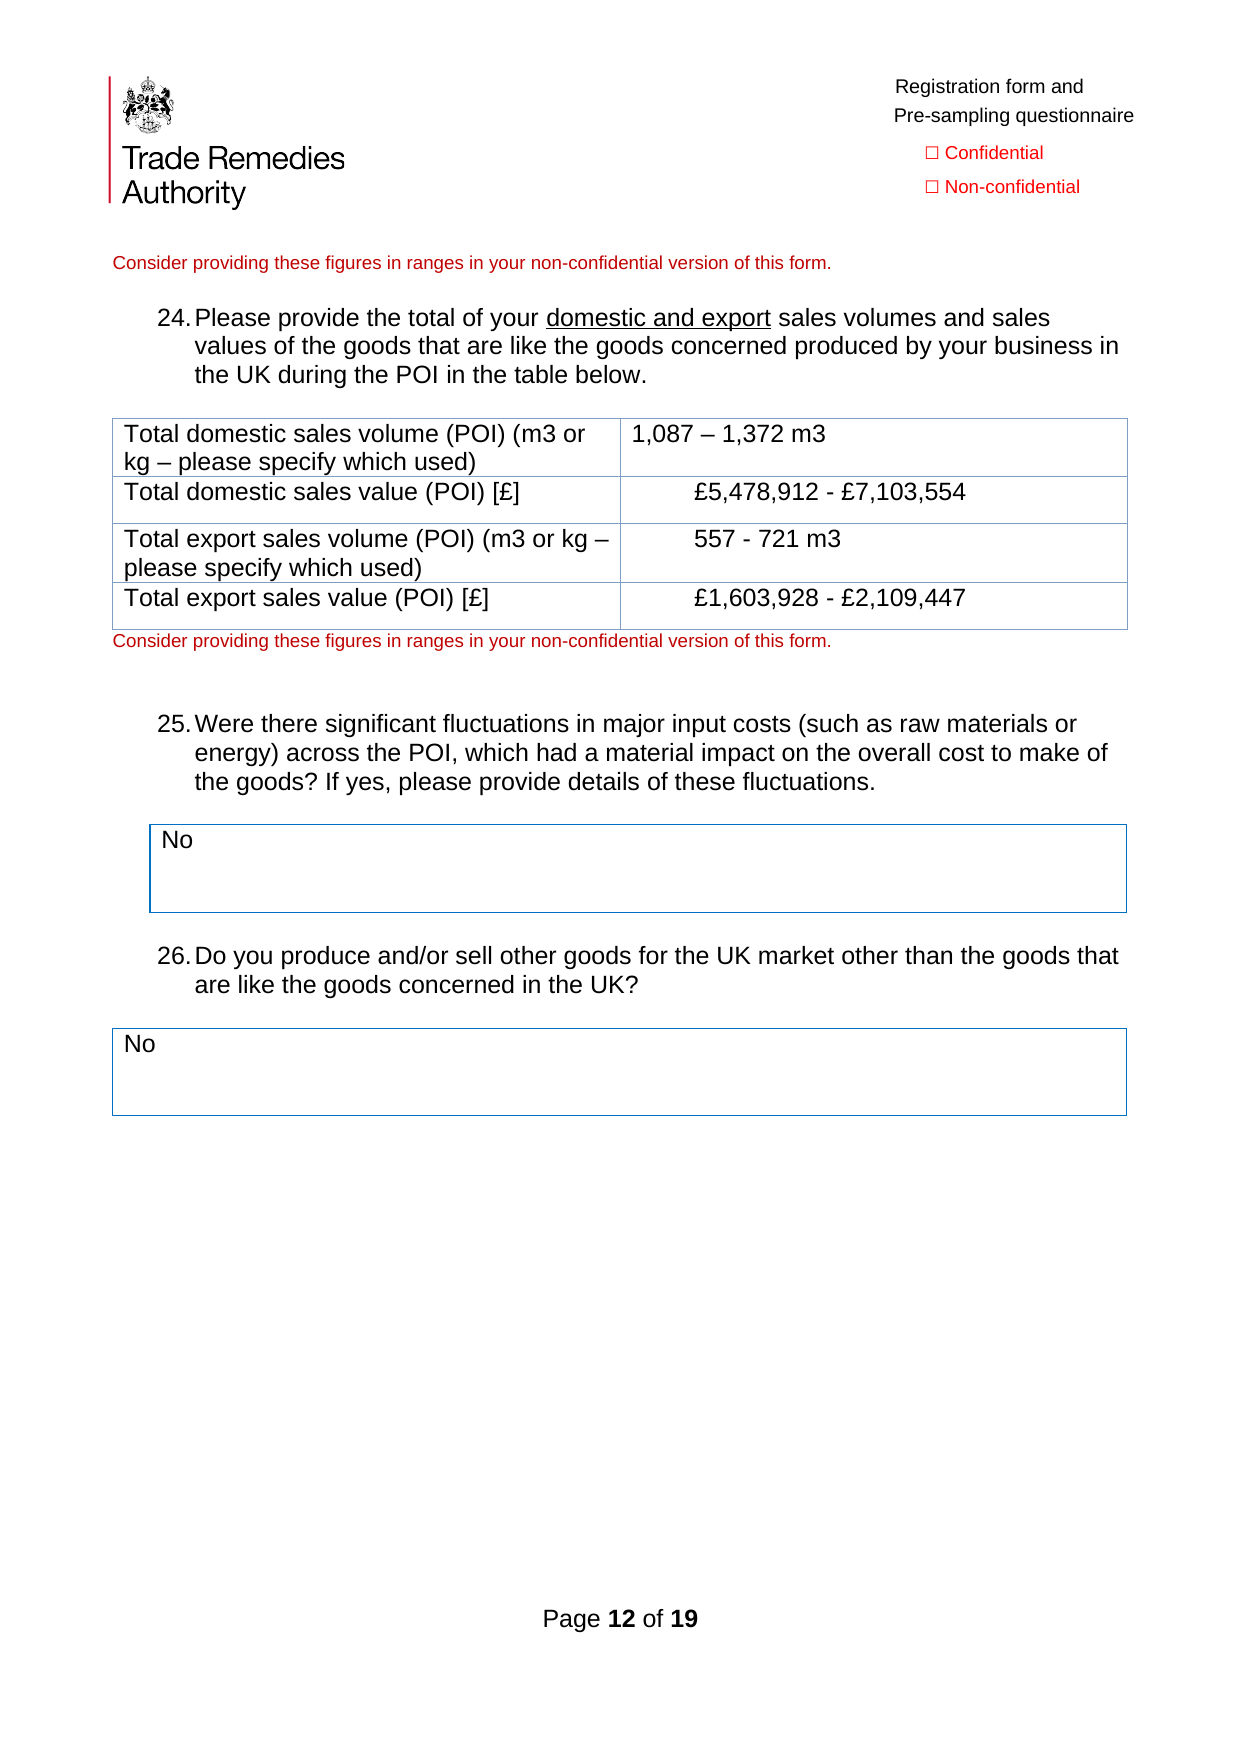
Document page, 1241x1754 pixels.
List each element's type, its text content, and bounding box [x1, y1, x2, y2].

table_cell 557 - 721 m3 [621, 524, 1127, 582]
table_cell Total export sales value (POI) [£] [113, 583, 620, 629]
table_header No [151, 825, 1126, 912]
text Consider providing these figures in ranges in your non-confidential version of this form. [112, 252, 1128, 274]
table_header 1,087 – 1,372 m3 [621, 419, 1127, 476]
table_cell £1,603,928 - £2,109,447 [621, 583, 1127, 629]
list Do you produce and/or sell other goods for the UK market other than the goods that are like the goods concerned in the UK? [157, 941, 1128, 999]
list Please provide the total of your domestic and export sales volumes and sales values of the goods that are like the goods concerned produced by your business in the UK during the POI in the table below. [157, 302, 1128, 389]
table_cell Total export sales volume (POI) (m3 or kg – please specify which used) [113, 524, 620, 582]
list Were there significant fluctuations in major input costs (such as raw materials or energy) across the POI, which had a material impact on the overall cost to make of the goods? If yes, please provide details of these fluctuations. [157, 709, 1128, 796]
text Consider providing these figures in ranges in your non-confidential version of this form. [112, 630, 1128, 652]
table_cell £5,478,912 - £7,103,554 [621, 477, 1127, 523]
table_cell Total domestic sales value (POI) [£] [113, 477, 620, 523]
table_header No [113, 1029, 1126, 1115]
table_header Total domestic sales volume (POI) (m3 or kg – please specify which used) [113, 419, 620, 476]
